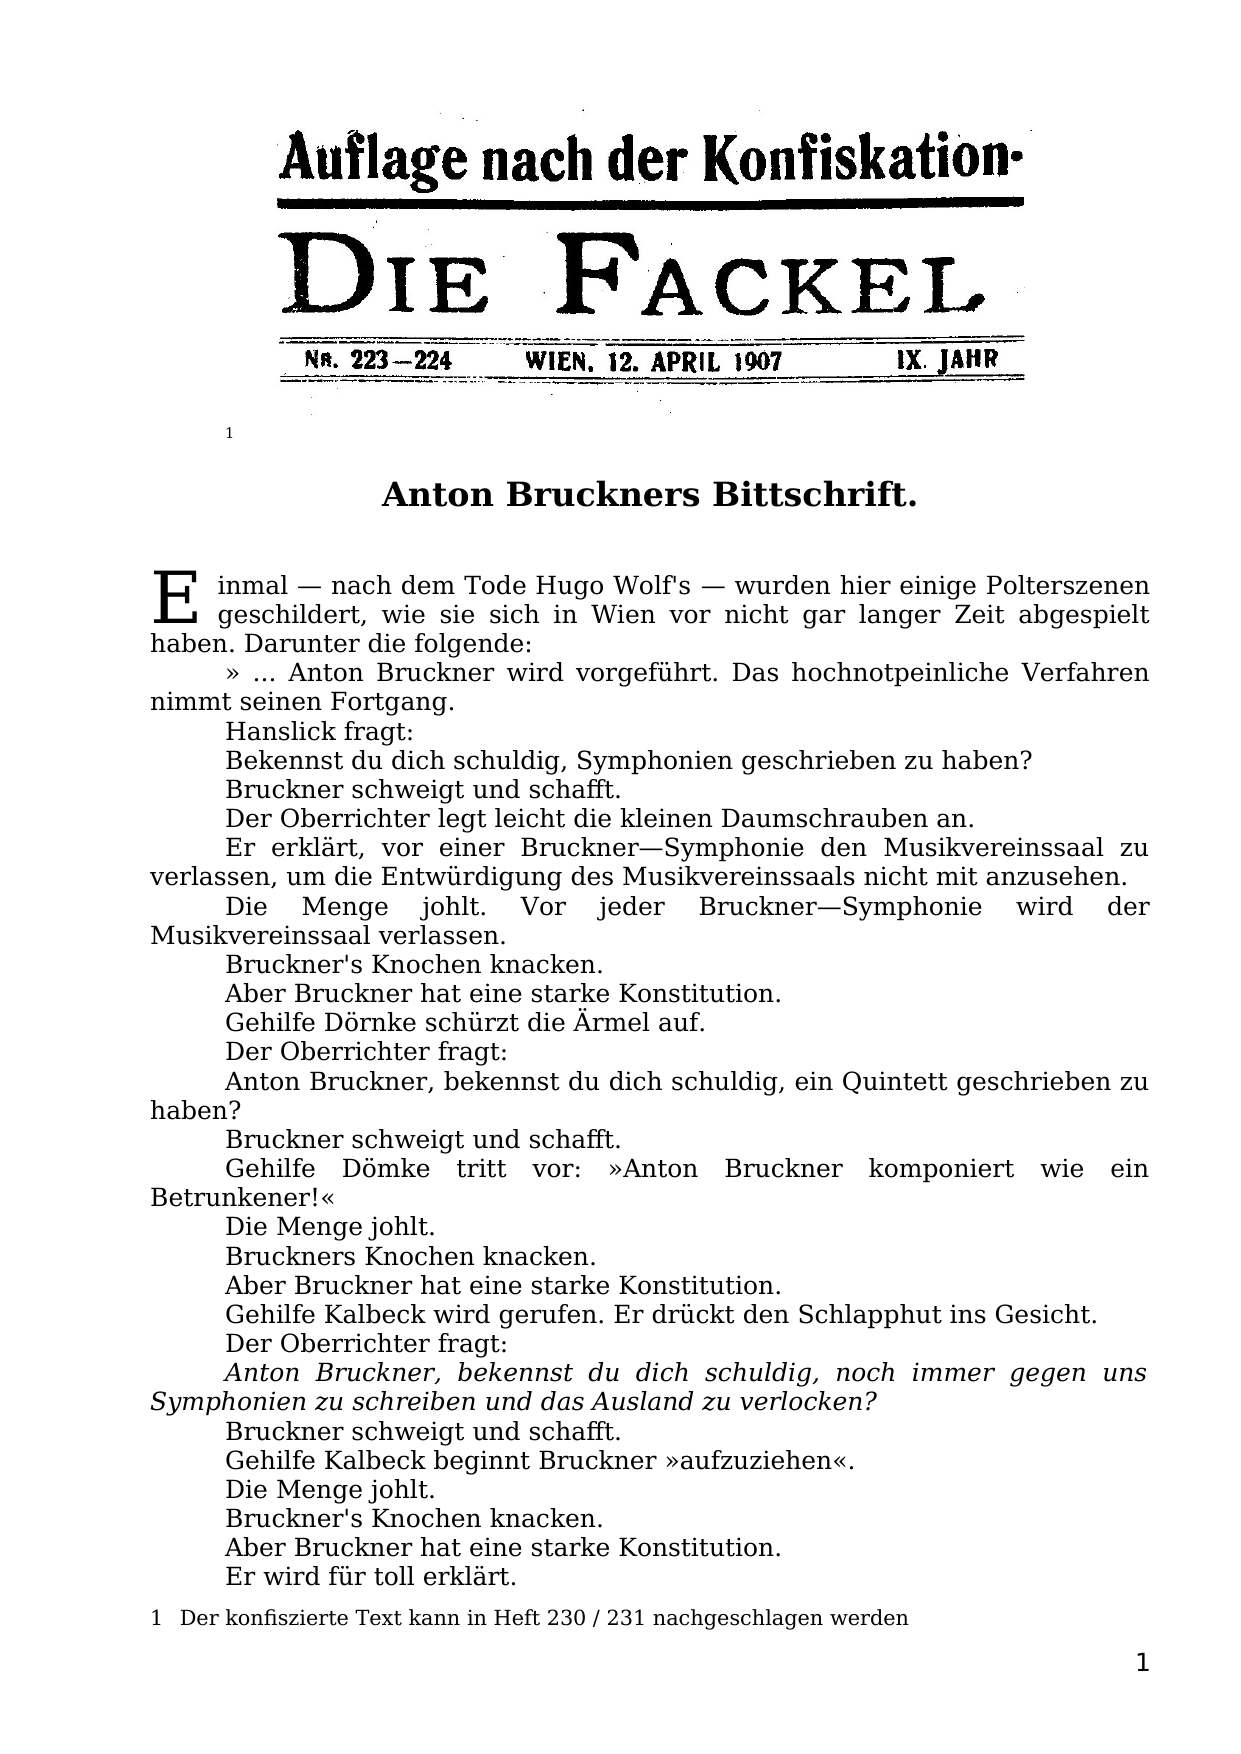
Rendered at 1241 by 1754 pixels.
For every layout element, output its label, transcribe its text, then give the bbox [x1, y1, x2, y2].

text Bruckner's Knochen knacken. [150, 1504, 1151, 1533]
text Der Oberrichter fragt: [150, 1329, 1151, 1358]
text Die Menge johlt. [150, 1475, 1151, 1504]
text Gehilfe Dömke tritt vor: »Anton Bruckner komponiert wie ein Betrunkener!« [150, 1154, 1151, 1212]
text Anton Bruckners Bittschrift. [150, 454, 1151, 514]
text Hanslick fragt: [150, 717, 1151, 746]
text Bruckner schweigt und schafft. [150, 1417, 1151, 1446]
picture [265, 104, 1036, 416]
text Die Menge johlt. [150, 1212, 1151, 1242]
text Aber Bruckner hat eine starke Konstitution. [150, 979, 1151, 1008]
text Aber Bruckner hat eine starke Konstitution. [150, 1271, 1151, 1300]
text Der Oberrichter legt leicht die kleinen Daumschrauben an. [150, 804, 1151, 833]
text Gehilfe Dörnke schürzt die Ärmel auf. [150, 1008, 1151, 1037]
text » ... Anton Bruckner wird vorgeführt. Das hochnotpeinliche Verfahren nimmt seinen Fortgang. [150, 658, 1151, 717]
text Bekennst du dich schuldig, Symphonien geschrieben zu haben? [150, 746, 1151, 775]
text Anton Bruckner, bekennst du dich schuldig, noch immer gegen uns Symphonien zu schreiben und das Ausland zu verlocken? [150, 1358, 1151, 1417]
text Der Oberrichter fragt: [150, 1037, 1151, 1067]
text Bruckners Knochen knacken. [150, 1242, 1151, 1271]
text Er wird für toll erklärt. [150, 1562, 1151, 1592]
text Der konfiszierte Text kann in Heft 230 / 231 nachgeschlagen werden [150, 1606, 1151, 1631]
text Anton Bruckner, bekennst du dich schuldig, ein Quintett geschrieben zu haben? [150, 1067, 1151, 1125]
text Gehilfe Kalbeck wird gerufen. Er drückt den Schlapphut ins Gesicht. [150, 1300, 1151, 1329]
text Gehilfe Kalbeck beginnt Bruckner »aufzuziehen«. [150, 1446, 1151, 1475]
text Bruckner's Knochen knacken. [150, 950, 1151, 979]
text Einmal — nach dem Tode Hugo Wolf's — wurden hier einige Polterszenen geschildert, wie sie sich in Wien vor nicht gar langer Zeit abgespielt haben. Darunter die folgende: [150, 571, 1151, 658]
text Er erklärt, vor einer Bruckner—Symphonie den Musikvereinssaal zu verlassen, um die Entwürdigung des Musikvereinssaals nicht mit anzusehen. [150, 833, 1151, 892]
text Bruckner schweigt und schafft. [150, 1125, 1151, 1154]
text Die Menge johlt. Vor jeder Bruckner—Symphonie wird der Musikvereinssaal verlassen. [150, 892, 1151, 950]
text Bruckner schweigt und schafft. [150, 775, 1151, 804]
text Aber Bruckner hat eine starke Konstitution. [150, 1533, 1151, 1562]
